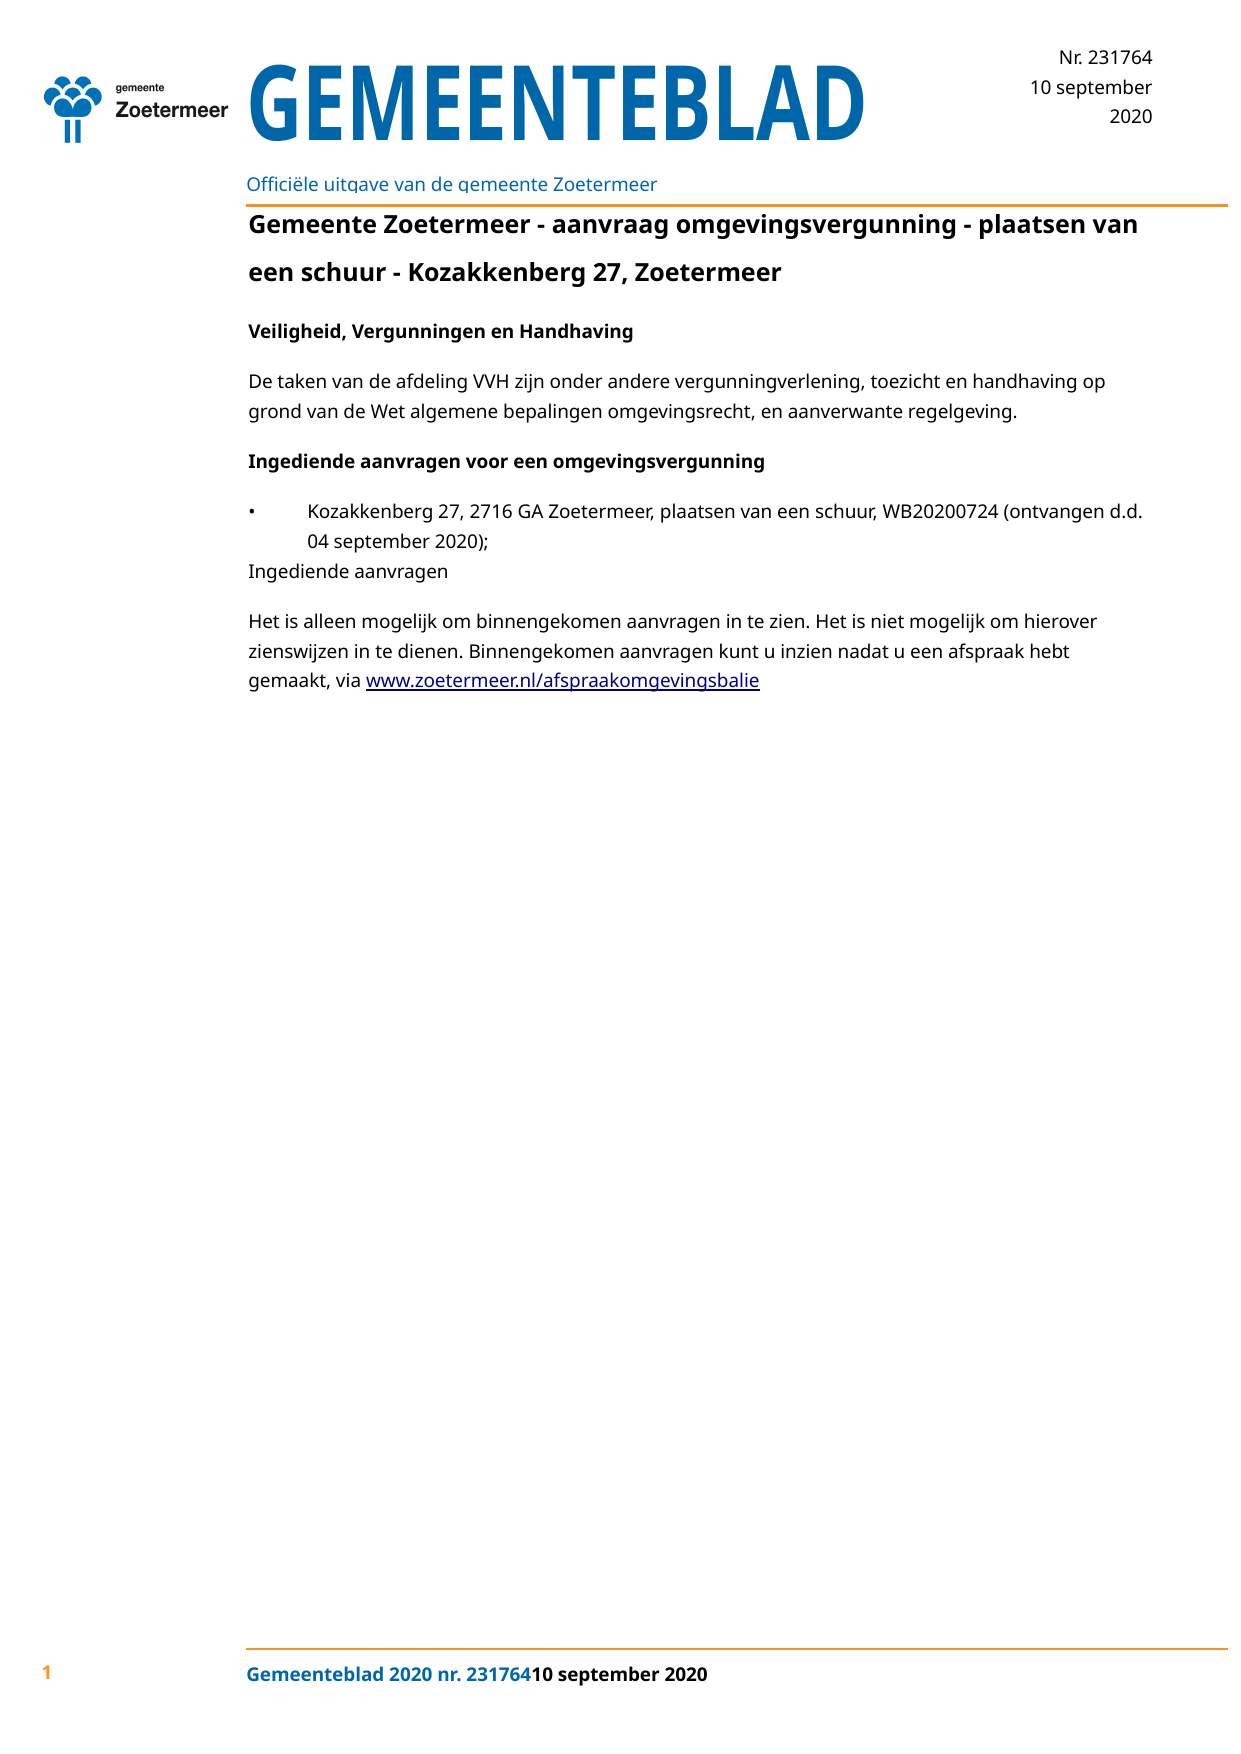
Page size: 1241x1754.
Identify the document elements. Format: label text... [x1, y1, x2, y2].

text Het is alleen mogelijk om binnengekomen aanvragen in te zien. Het is niet mogelijk om hierover zienswijzen in te dienen. Binnengekomen aanvragen kunt u inzien nadat u een afspraak hebt gemaakt, via www.zoetermeer.nl/afspraakomgevingsbalie [248, 608, 1152, 693]
text Veiligheid, Vergunningen en Handhaving [248, 318, 1152, 344]
list Kozakkenberg 27, 2716 GA Zoetermeer, plaatsen van een schuur, WB20200724 (ontvangen d.d. 04 september 2020); [248, 499, 1152, 554]
text Ingediende aanvragen [248, 558, 1152, 584]
text Ingediende aanvragen voor een omgevingsvergunning [248, 448, 1152, 474]
text Gemeente Zoetermeer - aanvraag omgevingsvergunning - plaatsen van een schuur - Kozakkenberg 27, Zoetermeer [248, 207, 1152, 288]
text De taken van de afdeling VVH zijn onder andere vergunningverlening, toezicht en handhaving op grond van de Wet algemene bepalingen omgevingsrecht, en aanverwante regelgeving. [248, 368, 1152, 424]
picture [41, 47, 231, 172]
